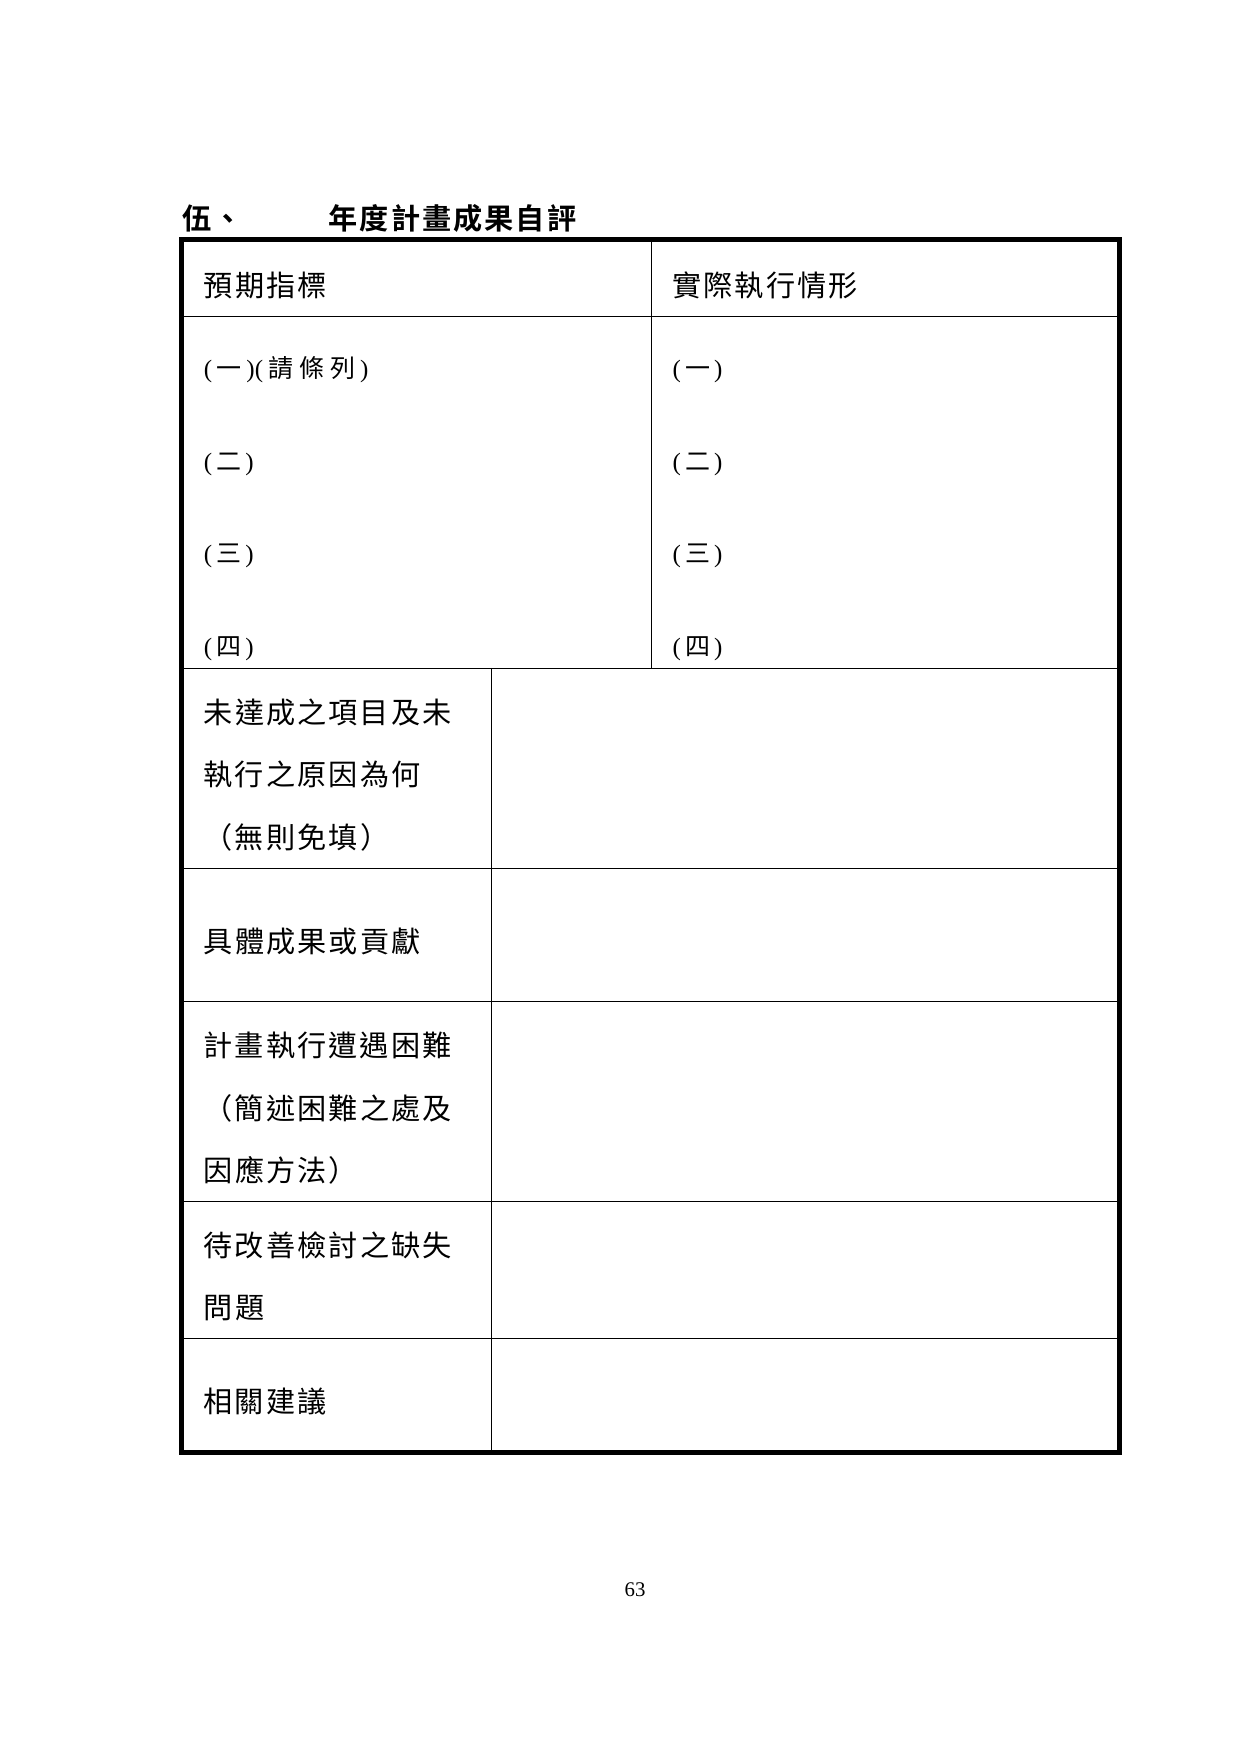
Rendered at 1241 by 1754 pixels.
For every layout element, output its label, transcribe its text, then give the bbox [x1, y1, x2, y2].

table_header 實際執行情形 [652, 242, 1117, 316]
table_cell 相關建議 [184, 1339, 491, 1450]
table_cell 具體成果或貢獻 [184, 869, 491, 1001]
table_cell [492, 1002, 1117, 1201]
table_cell 未達成之項目及未執行之原因為何（無則免填） [184, 669, 491, 868]
text 伍、 年度計畫成果自評 [182, 175, 1088, 237]
table_cell 待改善檢討之缺失問題 [184, 1202, 491, 1338]
table_cell 計畫執行遭遇困難（簡述困難之處及因應方法） [184, 1002, 491, 1201]
table_cell (一)(請條列) (二) (三) (四) [184, 317, 651, 668]
table_cell (一) (二) (三) (四) [652, 317, 1117, 668]
table_cell [492, 1202, 1117, 1338]
table_cell [492, 869, 1117, 1001]
table_header 預期指標 [184, 242, 651, 316]
table_cell [492, 669, 1117, 868]
table_cell [492, 1339, 1117, 1450]
